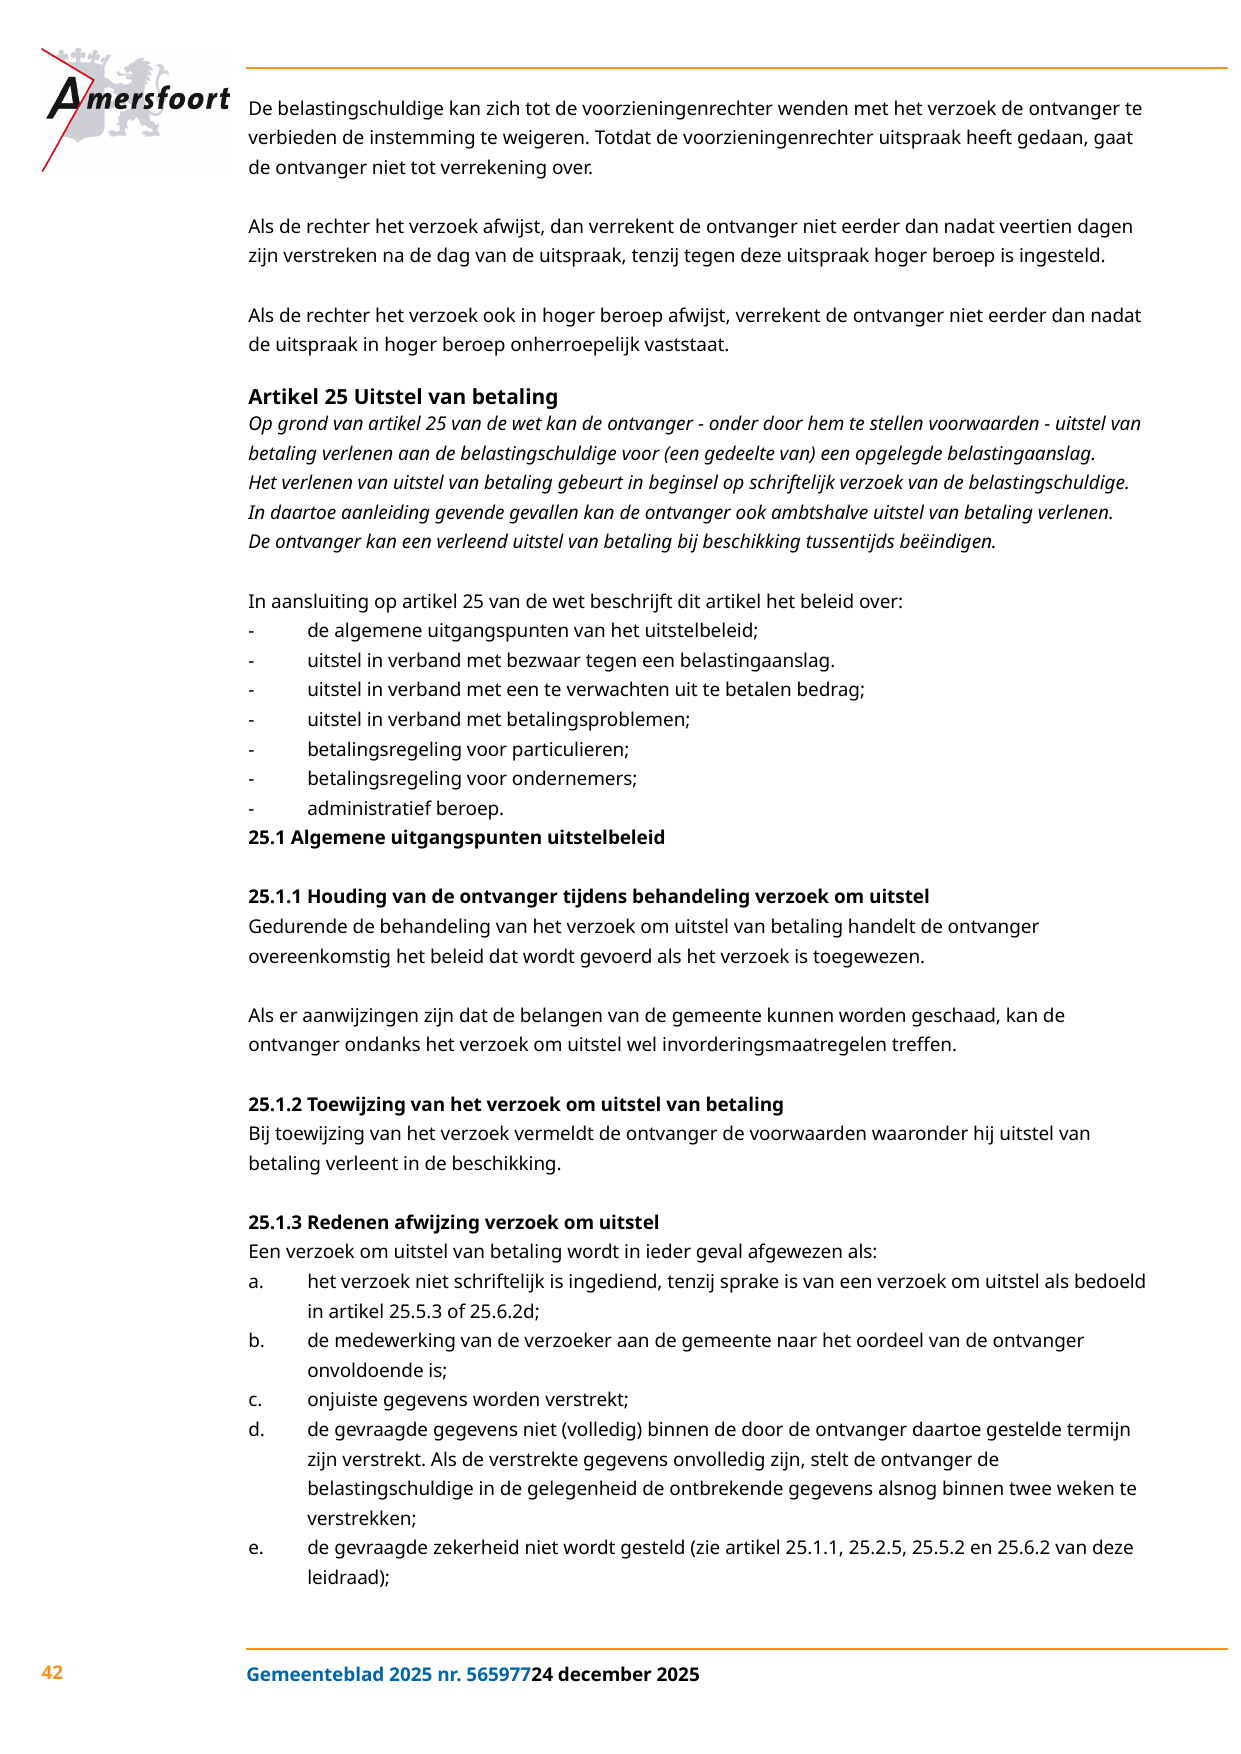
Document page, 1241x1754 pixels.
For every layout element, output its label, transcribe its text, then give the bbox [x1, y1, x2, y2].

text Als de rechter het verzoek ook in hoger beroep afwijst, verrekent de ontvanger niet eerder dan nadat de uitspraak in hoger beroep onherroepelijk vaststaat. [248, 302, 1152, 357]
text Bij toewijzing van het verzoek vermeldt de ontvanger de voorwaarden waaronder hij uitstel van betaling verleent in de beschikking. [248, 1120, 1152, 1176]
picture [41, 47, 231, 172]
list de gevraagde gegevens niet (volledig) binnen de door de ontvanger daartoe gestelde termijn zijn verstrekt. Als de verstrekte gegevens onvolledig zijn, stelt de ontvanger de belastingschuldige in de gelegenheid de ontbrekende gegevens alsnog binnen twee weken te verstrekken; [248, 1416, 1152, 1531]
text Het verlenen van uitstel van betaling gebeurt in beginsel op schriftelijk verzoek van de belastingschuldige. In daartoe aanleiding gevende gevallen kan de ontvanger ook ambtshalve uitstel van betaling verlenen. [248, 469, 1152, 525]
list de medewerking van de verzoeker aan de gemeente naar het oordeel van de ontvanger onvoldoende is; [248, 1327, 1152, 1383]
text Een verzoek om uitstel van betaling wordt in ieder geval afgewezen als: [248, 1239, 1152, 1264]
text 25.1.2 Toewijzing van het verzoek om uitstel van betaling [248, 1091, 1152, 1116]
text De ontvanger kan een verleend uitstel van betaling bij beschikking tussentijds beëindigen. [248, 529, 1152, 554]
text Als er aanwijzingen zijn dat de belangen van de gemeente kunnen worden geschaad, kan de ontvanger ondanks het verzoek om uitstel wel invorderingsmaatregelen treffen. [248, 1002, 1152, 1057]
text In aansluiting op artikel 25 van de wet beschrijft dit artikel het beleid over: [248, 588, 1152, 613]
list het verzoek niet schriftelijk is ingediend, tenzij sprake is van een verzoek om uitstel als bedoeld in artikel 25.5.3 of 25.6.2d; [248, 1268, 1152, 1323]
list de algemene uitgangspunten van het uitstelbeleid; [248, 617, 1152, 643]
list administratief beroep. [248, 795, 1152, 821]
list uitstel in verband met een te verwachten uit te betalen bedrag; [248, 677, 1152, 702]
text Gedurende de behandeling van het verzoek om uitstel van betaling handelt de ontvanger overeenkomstig het beleid dat wordt gevoerd als het verzoek is toegewezen. [248, 913, 1152, 968]
text 25.1 Algemene uitgangspunten uitstelbeleid [248, 824, 1152, 850]
text Artikel 25 Uitstel van betaling [248, 382, 1152, 410]
list de gevraagde zekerheid niet wordt gesteld (zie artikel 25.1.1, 25.2.5, 25.5.2 en 25.6.2 van deze leidraad); [248, 1534, 1152, 1590]
text Als de rechter het verzoek afwijst, dan verrekent de ontvanger niet eerder dan nadat veertien dagen zijn verstreken na de dag van de uitspraak, tenzij tegen deze uitspraak hoger beroep is ingesteld. [248, 213, 1152, 268]
list uitstel in verband met bezwaar tegen een belastingaanslag. [248, 647, 1152, 673]
list onjuiste gegevens worden verstrekt; [248, 1387, 1152, 1412]
list uitstel in verband met betalingsproblemen; [248, 706, 1152, 732]
text 25.1.3 Redenen afwijzing verzoek om uitstel [248, 1209, 1152, 1235]
text 25.1.1 Houding van de ontvanger tijdens behandeling verzoek om uitstel [248, 884, 1152, 909]
list betalingsregeling voor particulieren; [248, 736, 1152, 761]
text De belastingschuldige kan zich tot de voorzieningenrechter wenden met het verzoek de ontvanger te verbieden de instemming te weigeren. Totdat de voorzieningenrechter uitspraak heeft gedaan, gaat de ontvanger niet tot verrekening over. [248, 95, 1152, 180]
text Op grond van artikel 25 van de wet kan de ontvanger - onder door hem te stellen voorwaarden - uitstel van betaling verlenen aan de belastingschuldige voor (een gedeelte van) een opgelegde belastingaanslag. [248, 410, 1152, 466]
list betalingsregeling voor ondernemers; [248, 765, 1152, 791]
